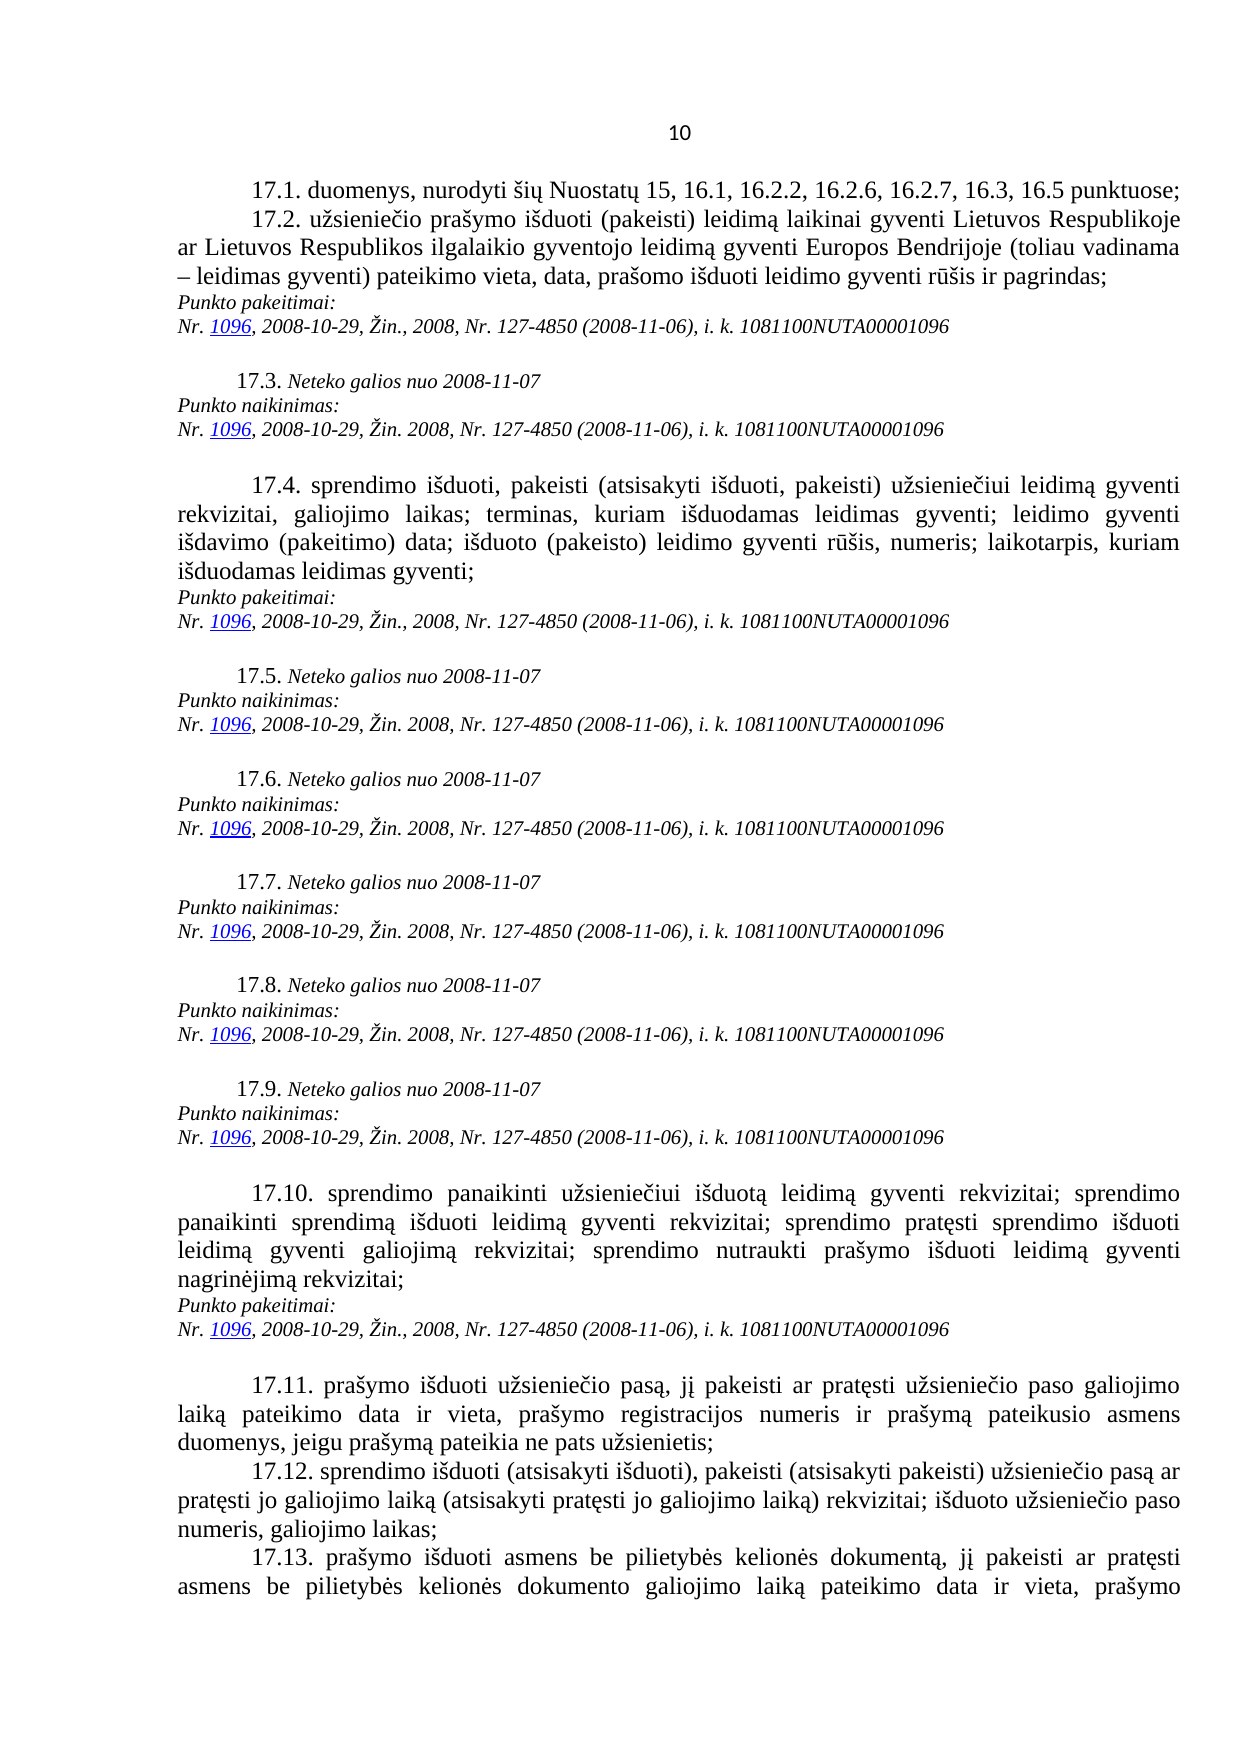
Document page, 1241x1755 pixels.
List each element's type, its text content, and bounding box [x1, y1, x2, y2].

text Nr. 1096, 2008-10-29, Žin., 2008, Nr. 127-4850 (2008-11-06), i. k. 1081100NUTA00001096 [177, 609, 1181, 633]
text 17.13. prašymo išduoti asmens be pilietybės kelionės dokumentą, jį pakeisti ar pratęsti asmens be pilietybės kelionės dokumento galiojimo laiką pateikimo data ir vieta, prašymo [177, 1542, 1181, 1600]
text Punkto naikinimas: [177, 791, 1181, 816]
text Nr. 1096, 2008-10-29, Žin. 2008, Nr. 127-4850 (2008-11-06), i. k. 1081100NUTA00001096 [177, 919, 1181, 943]
text Punkto pakeitimai: [177, 585, 1181, 609]
text Nr. 1096, 2008-10-29, Žin., 2008, Nr. 127-4850 (2008-11-06), i. k. 1081100NUTA00001096 [177, 1317, 1181, 1341]
text 17.8. Neteko galios nuo 2008-11-07 [177, 972, 1181, 998]
text Nr. 1096, 2008-10-29, Žin. 2008, Nr. 127-4850 (2008-11-06), i. k. 1081100NUTA00001096 [177, 417, 1181, 441]
text Punkto naikinimas: [177, 998, 1181, 1022]
text 17.10. sprendimo panaikinti užsieniečiui išduotą leidimą gyventi rekvizitai; sprendimo panaikinti sprendimą išduoti leidimą gyventi rekvizitai; sprendimo pratęsti sprendimo išduoti leidimą gyventi galiojimą rekvizitai; sprendimo nutraukti prašymo išduoti leidimą gyventi nagrinėjimą rekvizitai; [177, 1178, 1181, 1293]
text 17.6. Neteko galios nuo 2008-11-07 [177, 765, 1181, 791]
text 17.4. sprendimo išduoti, pakeisti (atsisakyti išduoti, pakeisti) užsieniečiui leidimą gyventi rekvizitai, galiojimo laikas; terminas, kuriam išduodamas leidimas gyventi; leidimo gyventi išdavimo (pakeitimo) data; išduoto (pakeisto) leidimo gyventi rūšis, numeris; laikotarpis, kuriam išduodamas leidimas gyventi; [177, 470, 1181, 585]
text Punkto naikinimas: [177, 1101, 1181, 1125]
text Nr. 1096, 2008-10-29, Žin. 2008, Nr. 127-4850 (2008-11-06), i. k. 1081100NUTA00001096 [177, 1022, 1181, 1046]
text Nr. 1096, 2008-10-29, Žin. 2008, Nr. 127-4850 (2008-11-06), i. k. 1081100NUTA00001096 [177, 1125, 1181, 1149]
text 17.12. sprendimo išduoti (atsisakyti išduoti), pakeisti (atsisakyti pakeisti) užsieniečio pasą ar pratęsti jo galiojimo laiką (atsisakyti pratęsti jo galiojimo laiką) rekvizitai; išduoto užsieniečio paso numeris, galiojimo laikas; [177, 1456, 1181, 1542]
text 17.7. Neteko galios nuo 2008-11-07 [177, 868, 1181, 895]
text 17.9. Neteko galios nuo 2008-11-07 [177, 1075, 1181, 1101]
text Nr. 1096, 2008-10-29, Žin., 2008, Nr. 127-4850 (2008-11-06), i. k. 1081100NUTA00001096 [177, 314, 1181, 338]
text Punkto naikinimas: [177, 895, 1181, 919]
text Punkto naikinimas: [177, 688, 1181, 712]
text Punkto pakeitimai: [177, 1293, 1181, 1317]
text Nr. 1096, 2008-10-29, Žin. 2008, Nr. 127-4850 (2008-11-06), i. k. 1081100NUTA00001096 [177, 712, 1181, 736]
text Punkto pakeitimai: [177, 290, 1181, 314]
text 17.1. duomenys, nurodyti šių Nuostatų 15, 16.1, 16.2.2, 16.2.6, 16.2.7, 16.3, 16.5 punktuose; [177, 175, 1181, 204]
text 17.3. Neteko galios nuo 2008-11-07 [177, 367, 1181, 393]
text Punkto naikinimas: [177, 393, 1181, 417]
text Nr. 1096, 2008-10-29, Žin. 2008, Nr. 127-4850 (2008-11-06), i. k. 1081100NUTA00001096 [177, 816, 1181, 839]
text 17.5. Neteko galios nuo 2008-11-07 [177, 662, 1181, 688]
text 17.2. užsieniečio prašymo išduoti (pakeisti) leidimą laikinai gyventi Lietuvos Respublikoje ar Lietuvos Respublikos ilgalaikio gyventojo leidimą gyventi Europos Bendrijoje (toliau vadinama – leidimas gyventi) pateikimo vieta, data, prašomo išduoti leidimo gyventi rūšis ir pagrindas; [177, 204, 1181, 290]
text 17.11. prašymo išduoti užsieniečio pasą, jį pakeisti ar pratęsti užsieniečio paso galiojimo laiką pateikimo data ir vieta, prašymo registracijos numeris ir prašymą pateikusio asmens duomenys, jeigu prašymą pateikia ne pats užsienietis; [177, 1370, 1181, 1456]
